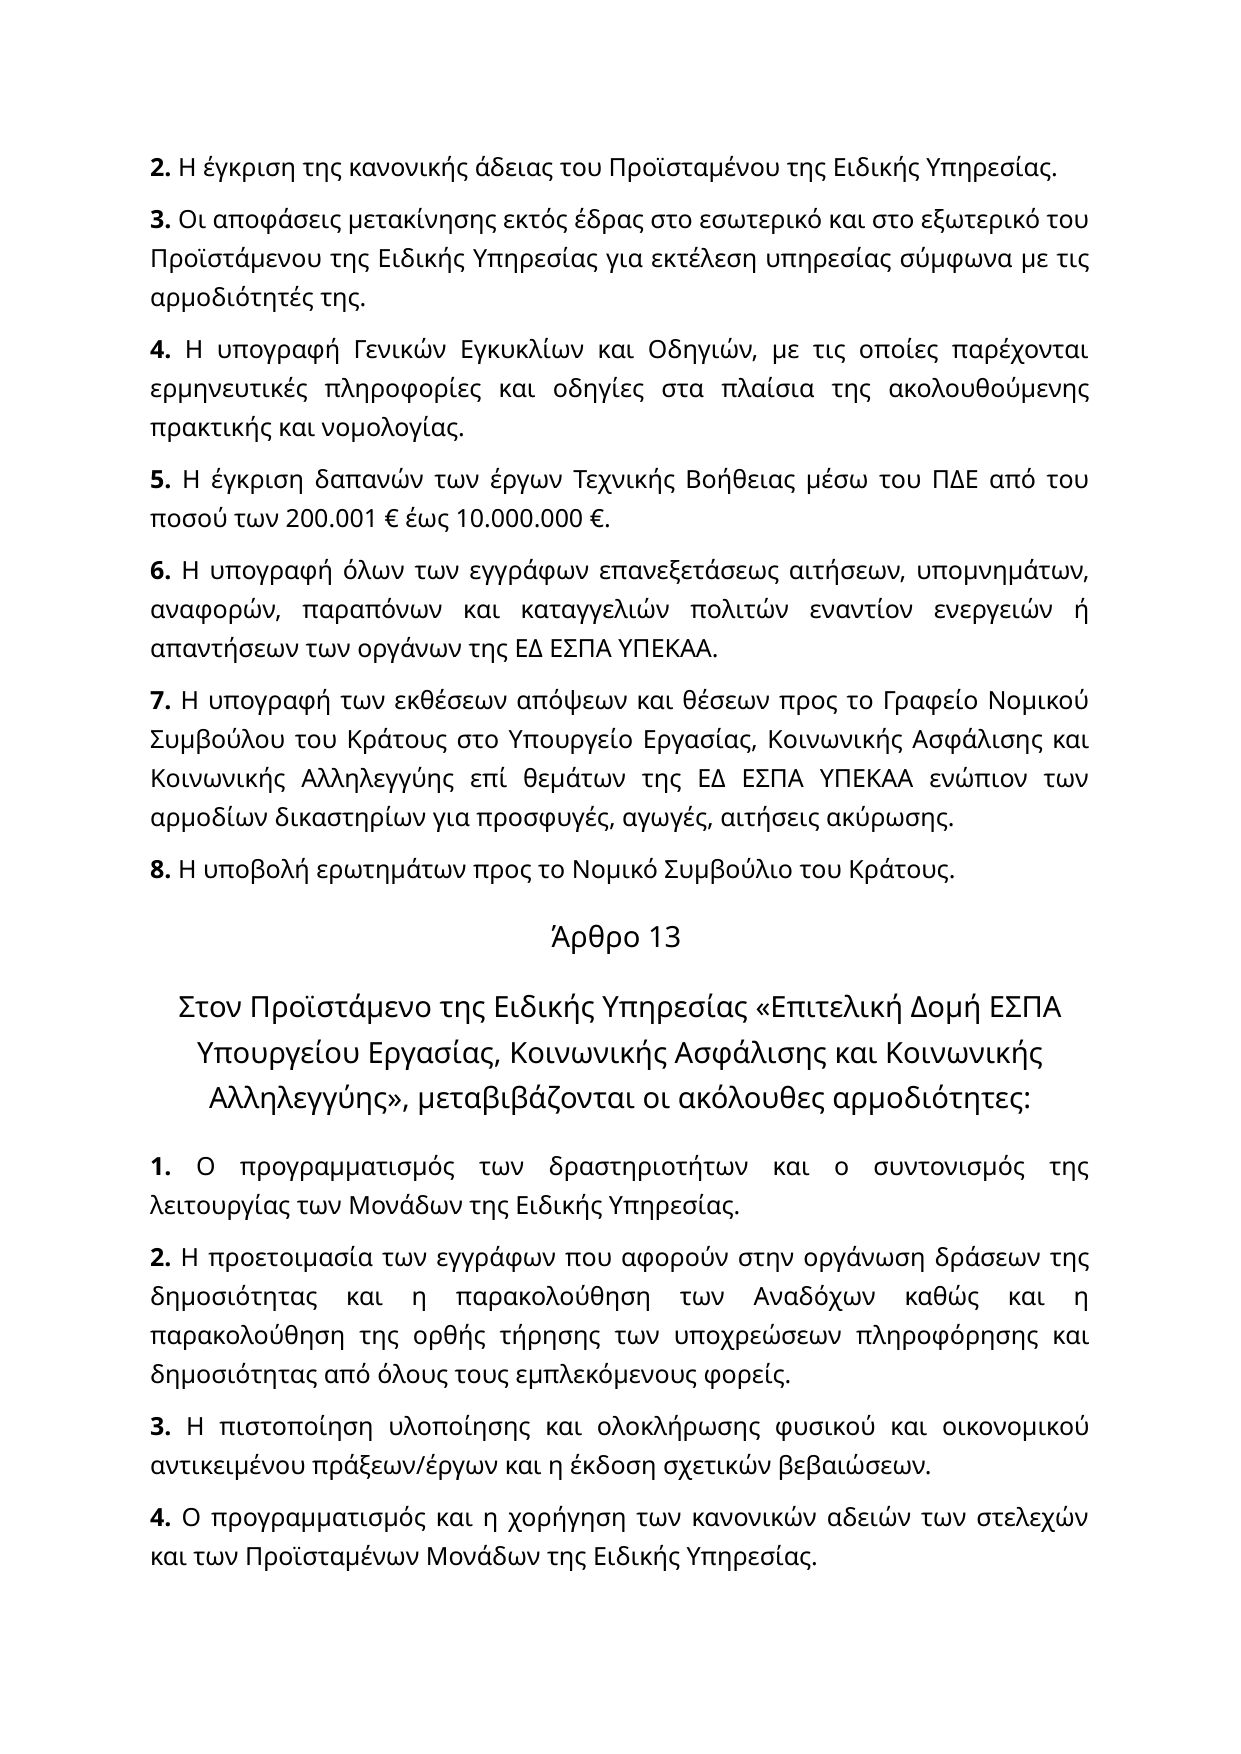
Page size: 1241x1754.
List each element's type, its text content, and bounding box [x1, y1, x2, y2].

text 2. Η προετοιμασία των εγγράφων που αφορούν στην οργάνωση δράσεων της δημοσιότητας και η παρακολούθηση των Αναδόχων καθώς και η παρακολούθηση της ορθής τήρησης των υποχρεώσεων πληροφόρησης και δημοσιότητας από όλους τους εμπλεκόμενους φορείς. [150, 1239, 1090, 1391]
text 8. Η υποβολή ερωτημάτων προς το Νομικό Συμβούλιο του Κράτους. [150, 852, 1090, 886]
subtitle Άρθρο 13 [150, 916, 1090, 956]
text 3. Οι αποφάσεις μετακίνησης εκτός έδρας στο εσωτερικό και στο εξωτερικό του Προϊστάμενου της Ειδικής Υπηρεσίας για εκτέλεση υπηρεσίας σύμφωνα με τις αρμοδιότητές της. [150, 202, 1090, 314]
text 4. Η υπογραφή Γενικών Εγκυκλίων και Οδηγιών, με τις οποίες παρέχονται ερμηνευτικές πληροφορίες και οδηγίες στα πλαίσια της ακολουθούμενης πρακτικής και νομολογίας. [150, 332, 1090, 444]
text 6. Η υπογραφή όλων των εγγράφων επανεξετάσεως αιτήσεων, υπομνημάτων, αναφορών, παραπόνων και καταγγελιών πολιτών εναντίον ενεργειών ή απαντήσεων των οργάνων της ΕΔ ΕΣΠΑ ΥΠΕΚΑΑ. [150, 552, 1090, 665]
text 3. Η πιστοποίηση υλοποίησης και ολοκλήρωσης φυσικού και οικονομικού αντικειμένου πράξεων/έργων και η έκδοση σχετικών βεβαιώσεων. [150, 1408, 1090, 1482]
text 4. Ο προγραμματισμός και η χορήγηση των κανονικών αδειών των στελεχών και των Προϊσταμένων Μονάδων της Ειδικής Υπηρεσίας. [150, 1499, 1090, 1572]
text 7. Η υπογραφή των εκθέσεων απόψεων και θέσεων προς το Γραφείο Νομικού Συμβούλου του Κράτους στο Υπουργείο Εργασίας, Κοινωνικής Ασφάλισης και Κοινωνικής Αλληλεγγύης επί θεμάτων της ΕΔ ΕΣΠΑ ΥΠΕΚΑΑ ενώπιον των αρμοδίων δικαστηρίων για προσφυγές, αγωγές, αιτήσεις ακύρωσης. [150, 682, 1090, 834]
text 1. Ο προγραμματισμός των δραστηριοτήτων και ο συντονισμός της λειτουργίας των Μονάδων της Ειδικής Υπηρεσίας. [150, 1148, 1090, 1222]
text 5. Η έγκριση δαπανών των έργων Τεχνικής Βοήθειας μέσω του ΠΔΕ από του ποσού των 200.001 € έως 10.000.000 €. [150, 462, 1090, 535]
text 2. Η έγκριση της κανονικής άδειας του Προϊσταμένου της Ειδικής Υπηρεσίας. [150, 150, 1090, 184]
subtitle Στον Προϊστάμενο της Ειδικής Υπηρεσίας «Επιτελική Δομή ΕΣΠΑ Υπουργείου Εργασίας, Κοινωνικής Ασφάλισης και Κοινωνικής Αλληλεγγύης», μεταβιβάζονται οι ακόλουθες αρμοδιότητες: [150, 986, 1090, 1117]
